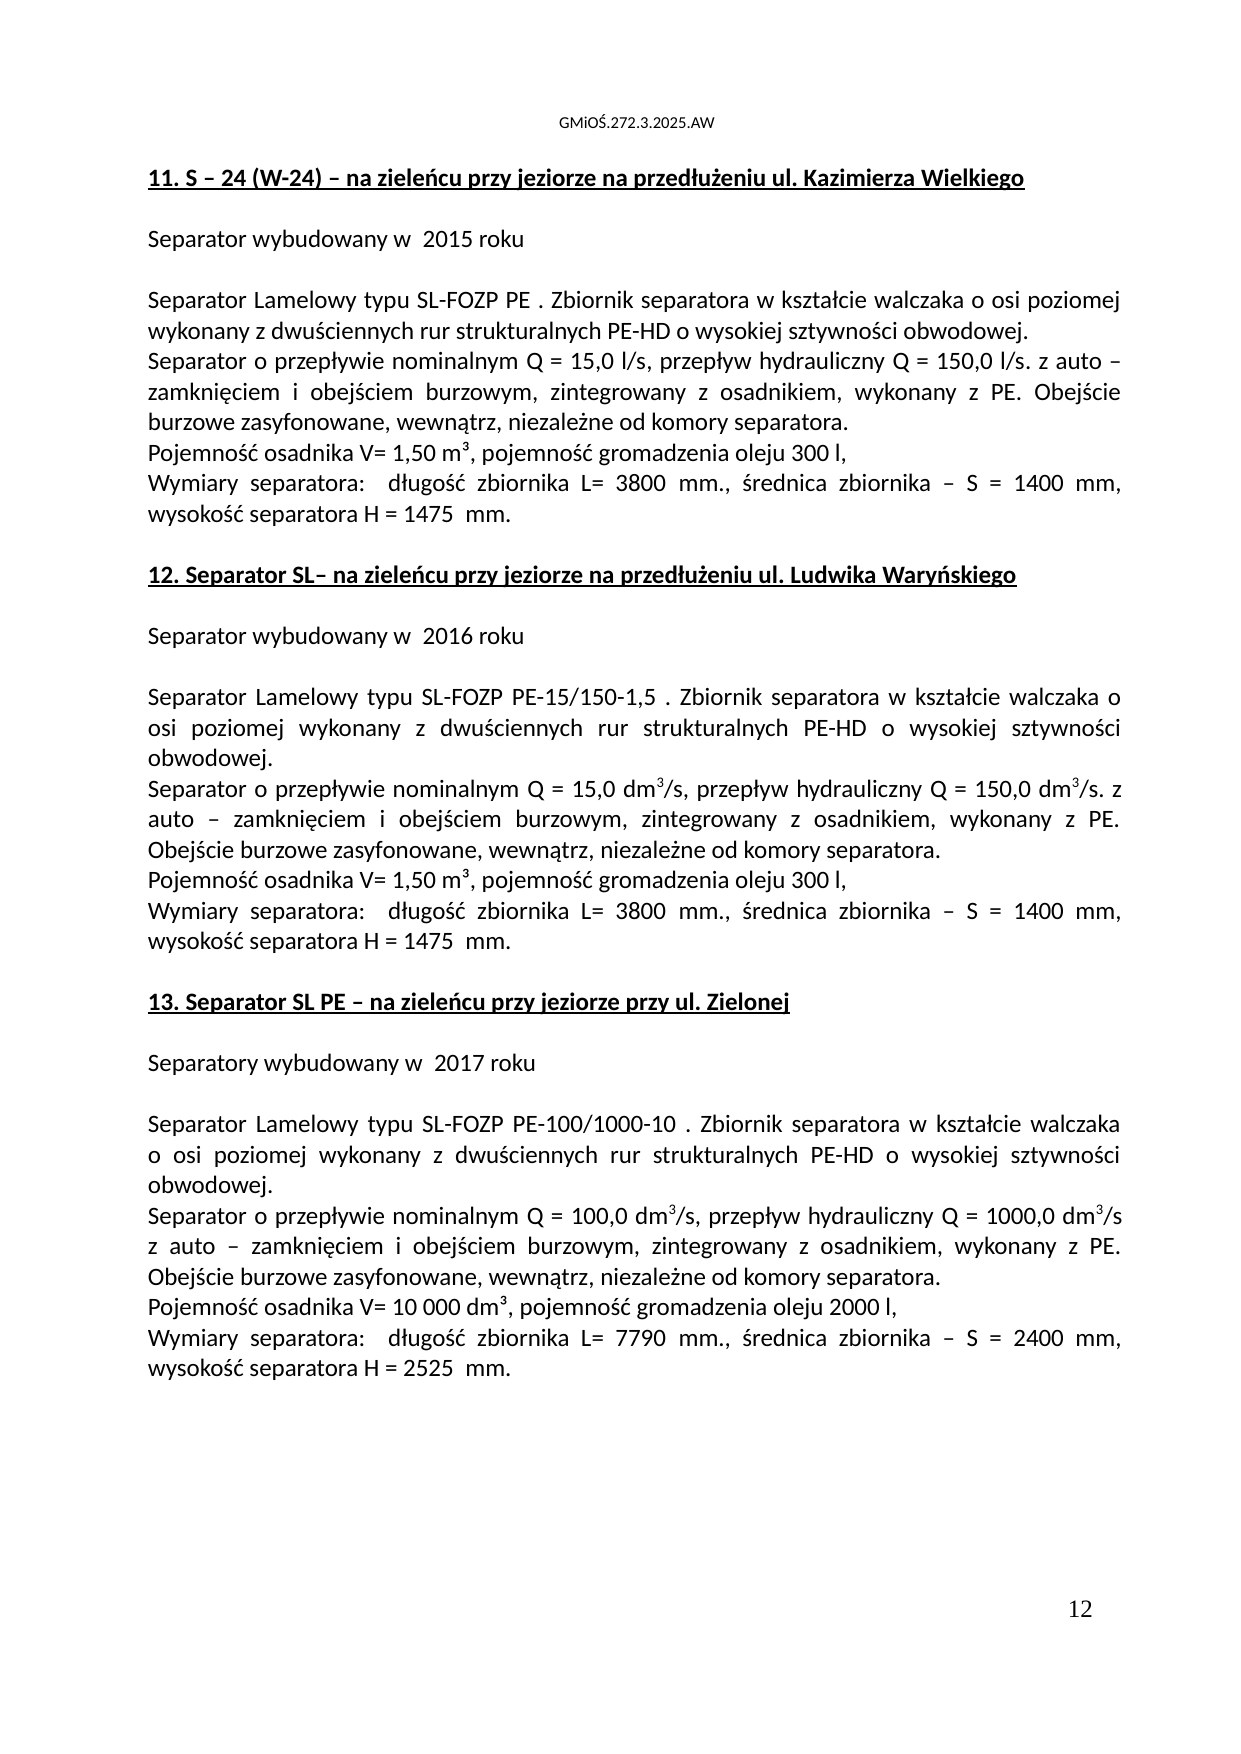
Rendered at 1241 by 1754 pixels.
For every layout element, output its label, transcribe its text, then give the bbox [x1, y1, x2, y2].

text Separatory wybudowany w 2017 roku [148, 1047, 1122, 1078]
text Separator Lamelowy typu SL-FOZP PE . Zbiornik separatora w kształcie walczaka o osi poziomej wykonany z dwuściennych rur strukturalnych PE-HD o wysokiej sztywności obwodowej. [148, 284, 1122, 345]
text Separator o przepływie nominalnym Q = 15,0 dm3/s, przepływ hydrauliczny Q = 150,0 dm3/s. z auto – zamknięciem i obejściem burzowym, zintegrowany z osadnikiem, wykonany z PE. Obejście burzowe zasyfonowane, wewnątrz, niezależne od komory separatora. [148, 773, 1122, 864]
text Wymiary separatora: długość zbiornika L= 3800 mm., średnica zbiornika – S = 1400 mm, wysokość separatora H = 1475 mm. [148, 895, 1122, 956]
text Pojemność osadnika V= 10 000 dm³, pojemność gromadzenia oleju 2000 l, [148, 1292, 1122, 1322]
text 11. S – 24 (W-24) – na zieleńcu przy jeziorze na przedłużeniu ul. Kazimierza Wielkiego [148, 162, 1122, 193]
text Separator Lamelowy typu SL-FOZP PE-100/1000-10 . Zbiornik separatora w kształcie walczaka o osi poziomej wykonany z dwuściennych rur strukturalnych PE-HD o wysokiej sztywności obwodowej. [148, 1108, 1122, 1200]
text Separator wybudowany w 2015 roku [148, 223, 1122, 254]
text Separator Lamelowy typu SL-FOZP PE-15/150-1,5 . Zbiornik separatora w kształcie walczaka o osi poziomej wykonany z dwuściennych rur strukturalnych PE-HD o wysokiej sztywności obwodowej. [148, 681, 1122, 773]
text Pojemność osadnika V= 1,50 m³, pojemność gromadzenia oleju 300 l, [148, 864, 1122, 895]
text Pojemność osadnika V= 1,50 m³, pojemność gromadzenia oleju 300 l, [148, 437, 1122, 467]
text Separator o przepływie nominalnym Q = 15,0 l/s, przepływ hydrauliczny Q = 150,0 l/s. z auto – zamknięciem i obejściem burzowym, zintegrowany z osadnikiem, wykonany z PE. Obejście burzowe zasyfonowane, wewnątrz, niezależne od komory separatora. [148, 345, 1122, 437]
text Separator o przepływie nominalnym Q = 100,0 dm3/s, przepływ hydrauliczny Q = 1000,0 dm3/s z auto – zamknięciem i obejściem burzowym, zintegrowany z osadnikiem, wykonany z PE. Obejście burzowe zasyfonowane, wewnątrz, niezależne od komory separatora. [148, 1200, 1122, 1292]
text Wymiary separatora: długość zbiornika L= 7790 mm., średnica zbiornika – S = 2400 mm, wysokość separatora H = 2525 mm. [148, 1322, 1122, 1383]
text 13. Separator SL PE – na zieleńcu przy jeziorze przy ul. Zielonej [148, 986, 1122, 1017]
text 12. Separator SL– na zieleńcu przy jeziorze na przedłużeniu ul. Ludwika Waryńskiego [148, 559, 1122, 589]
text Separator wybudowany w 2016 roku [148, 620, 1122, 651]
text Wymiary separatora: długość zbiornika L= 3800 mm., średnica zbiornika – S = 1400 mm, wysokość separatora H = 1475 mm. [148, 467, 1122, 528]
